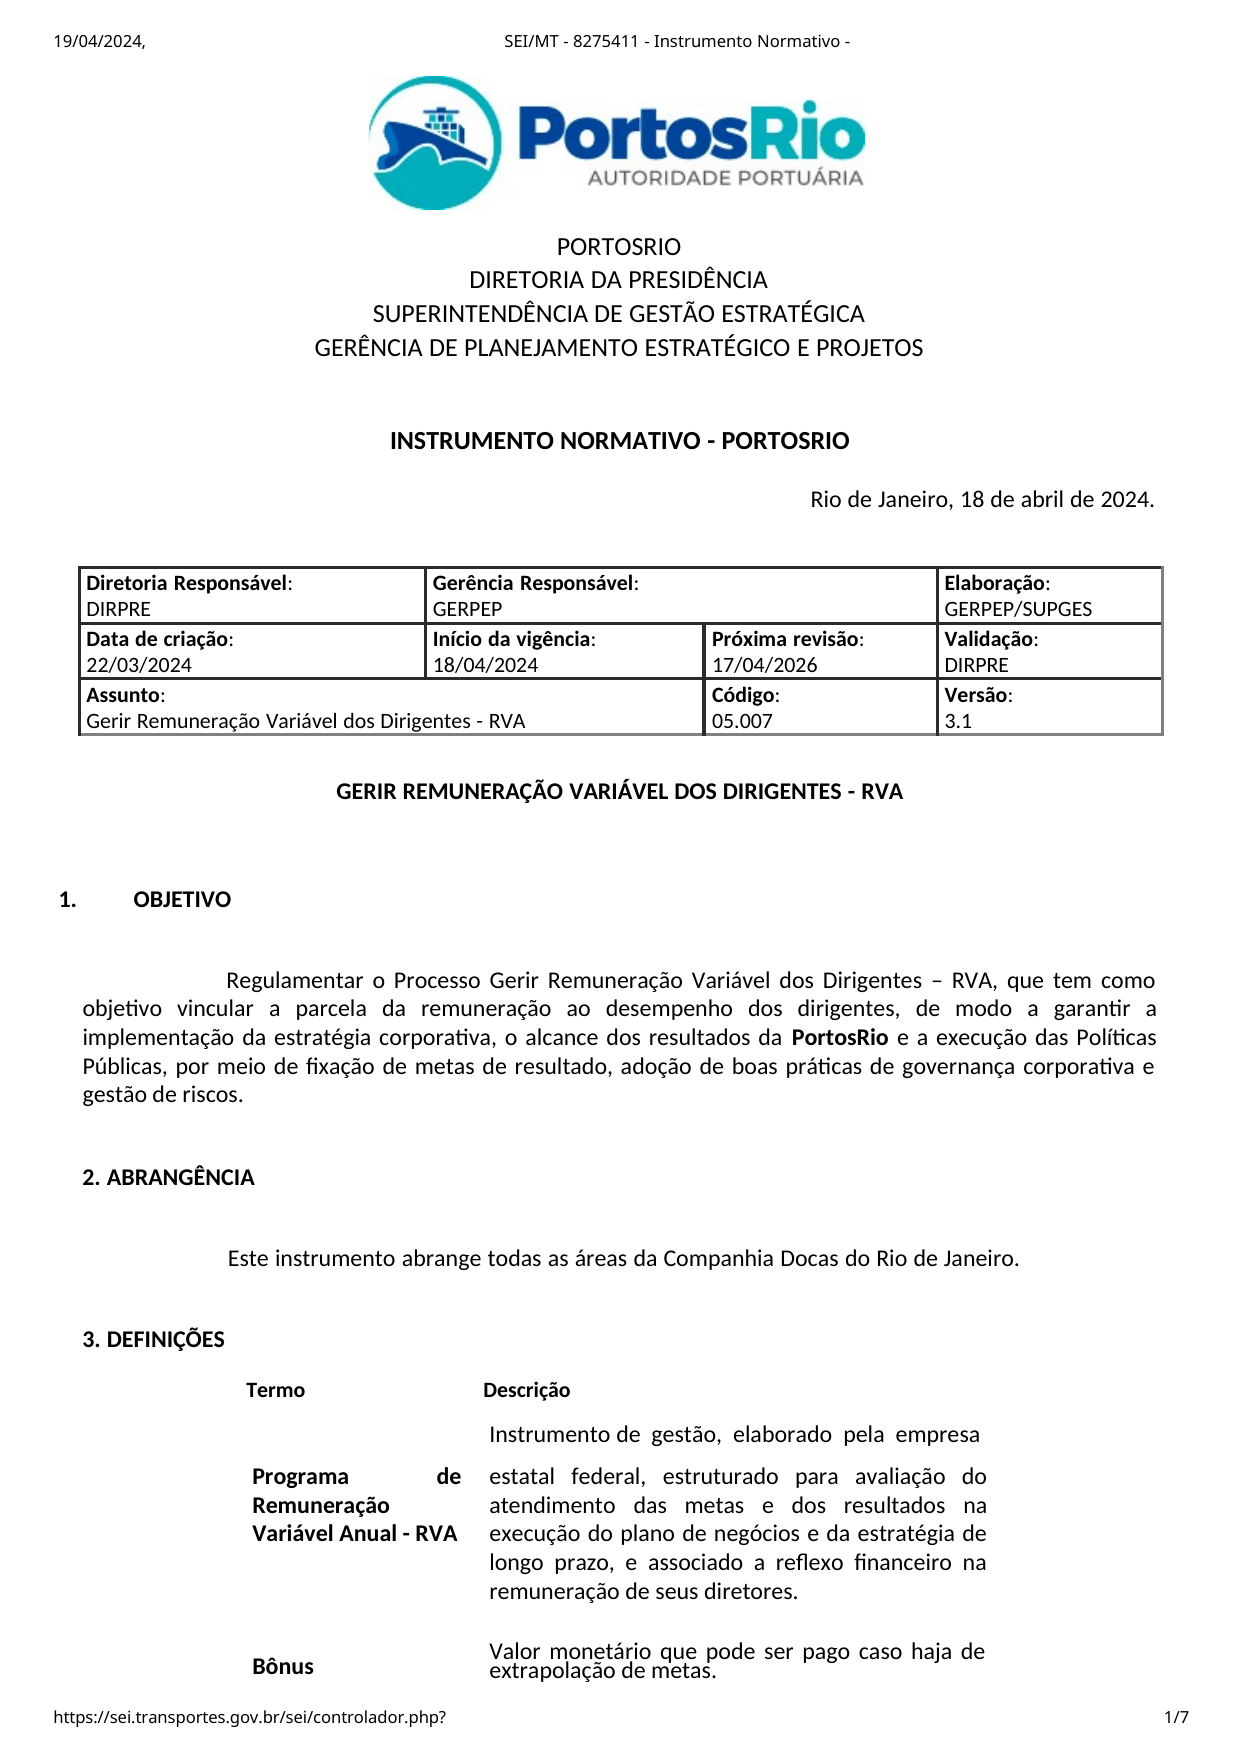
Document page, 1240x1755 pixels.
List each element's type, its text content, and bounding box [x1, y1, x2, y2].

subtitle ABRANGÊNCIA [82, 1162, 1187, 1191]
text PORTOSRIO DIRETORIA DA PRESIDÊNCIA [469, 230, 794, 295]
table_cell Código: 05.007 [706, 680, 936, 733]
table_cell Versão: 3.1 [939, 680, 1161, 733]
text Regulamentar o Processo Gerir Remuneração Variável dos Dirigentes – RVA, que tem como objetivo vincular a parcela da remuneração ao desempenho dos dirigentes, de modo a garantir a implementação da estratégia corporativa, o alcance dos resultados da PortosRio e a execução das Políticas Públicas, por meio de fixação de metas de resultado, adoção de boas práticas de governança corporativa e gestão de riscos. [82, 965, 1157, 1109]
table_header Elaboração: GERPEP/SUPGES [939, 569, 1161, 622]
table_header Diretoria Responsável: DIRPRE [81, 569, 424, 622]
subtitle DEFINIÇÕES [82, 1324, 227, 1353]
table_cell Início da vigência: 18/04/2024 [427, 625, 702, 677]
table_cell Validação: DIRPRE [939, 625, 1161, 677]
text Instrumento de gestão, elaborado pela empresa [489, 1419, 1187, 1448]
text SUPERINTENDÊNCIA DE GESTÃO ESTRATÉGICA GERÊNCIA DE PLANEJAMENTO ESTRATÉGICO E PROJETOS [314, 297, 926, 362]
table_cell Próxima revisão: 17/04/2026 [706, 625, 936, 677]
text estatal federal, estruturado para avaliação do atendimento das metas e dos resultados na execução do plano de negócios e da estratégia de longo prazo, e associado a reﬂexo financeiro na remuneração de seus diretores. [489, 1462, 987, 1605]
text Bônus Valor monetário que pode ser pago caso haja de extrapolação de metas. [252, 1635, 987, 1685]
table_header Gerência Responsável: GERPEP [427, 569, 936, 622]
text Rio de Janeiro, 18 de abril de 2024. [810, 484, 1187, 513]
text Este instrumento abrange todas as áreas da Companhia Docas do Rio de Janeiro. [67, 1243, 1181, 1272]
title INSTRUMENTO NORMATIVO - PORTOSRIO [58, 424, 1181, 456]
subtitle Programa de Remuneração Variável Anual - RVA [252, 1462, 462, 1548]
table_cell Assunto: Gerir Remuneração Variável dos Dirigentes - RVA [81, 680, 702, 733]
list OBJETIVO [58, 884, 1187, 913]
table_cell Data de criação: 22/03/2024 [81, 625, 424, 677]
subtitle GERIR REMUNERAÇÃO VARIÁVEL DOS DIRIGENTES - RVA [58, 776, 1181, 805]
text Termo Descrição [246, 1377, 1187, 1403]
